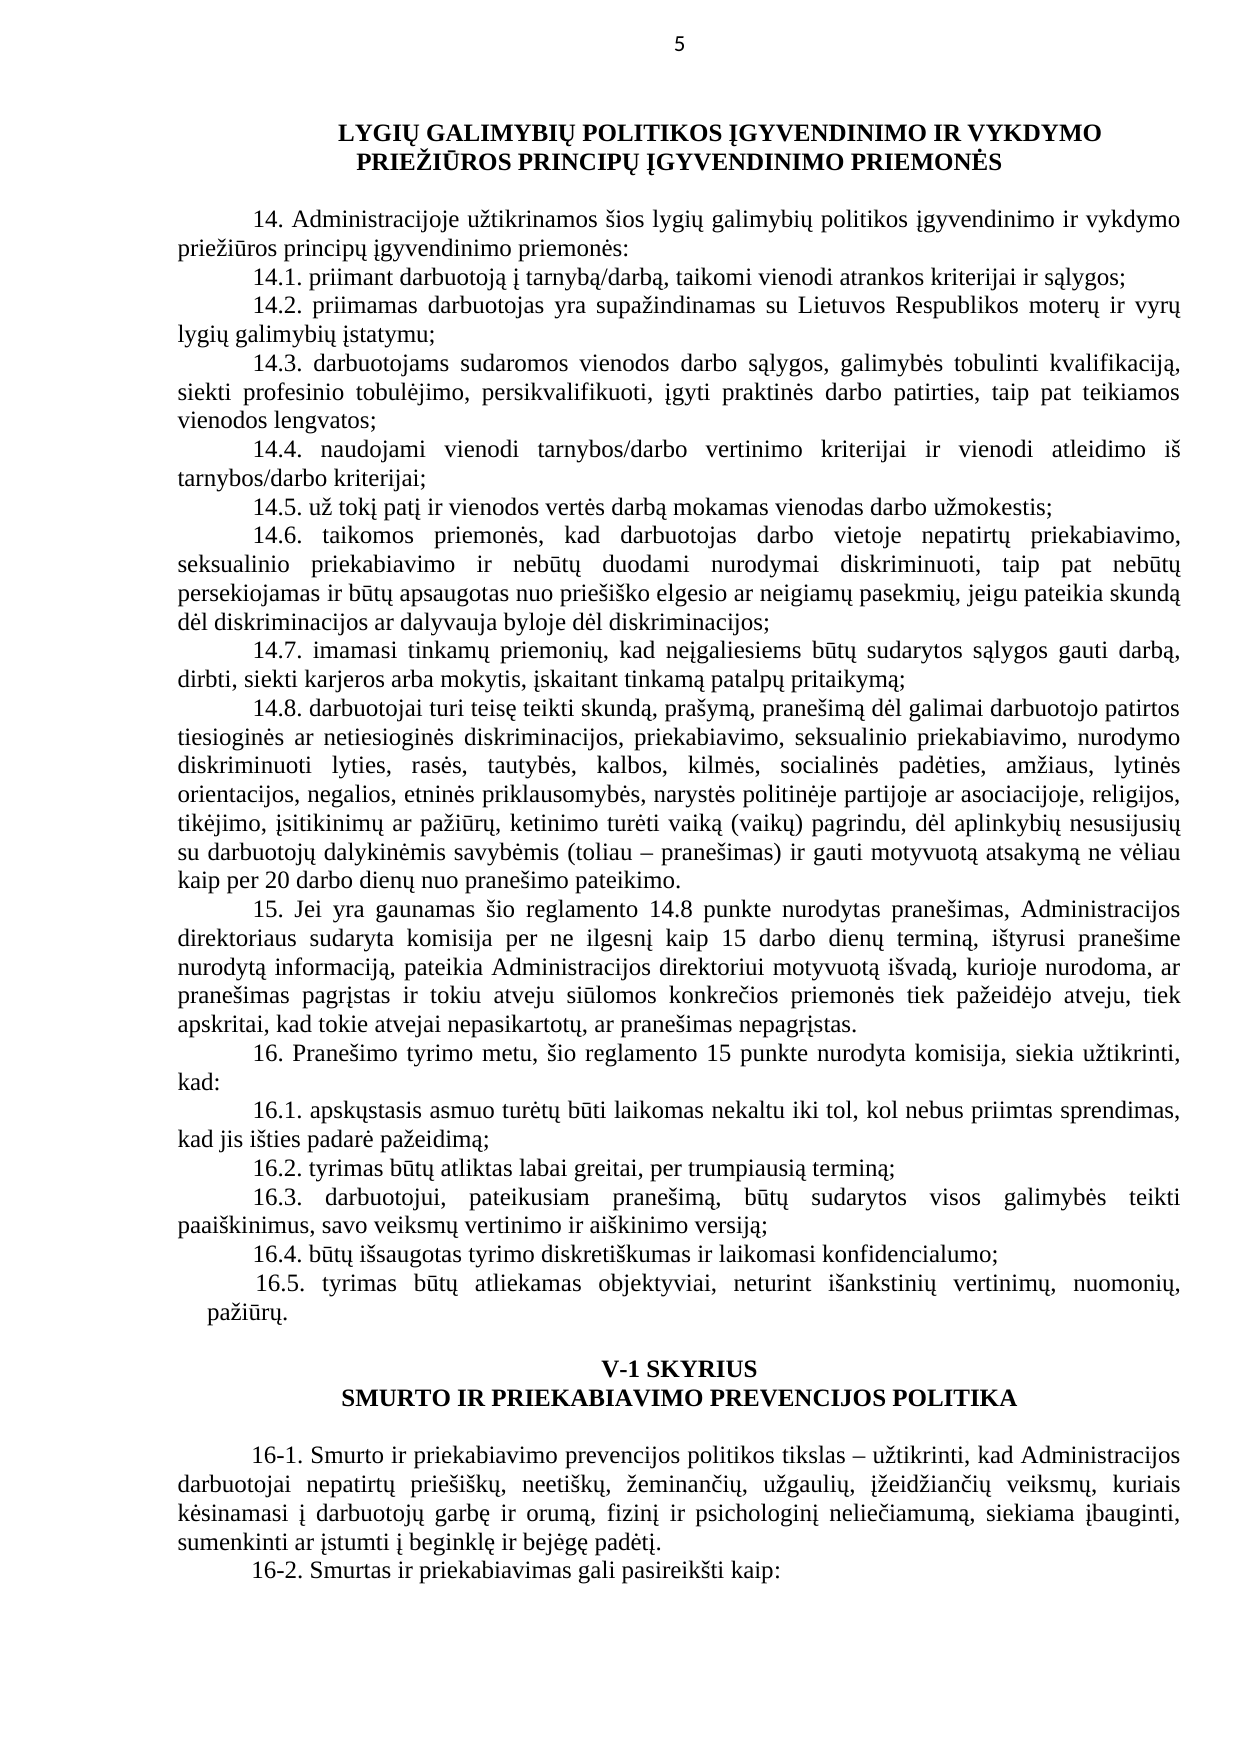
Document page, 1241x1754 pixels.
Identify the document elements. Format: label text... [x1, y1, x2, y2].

text 15. Jei yra gaunamas šio reglamento 14.8 punkte nurodytas pranešimas, Administracijos direktoriaus sudaryta komisija per ne ilgesnį kaip 15 darbo dienų terminą, ištyrusi pranešime nurodytą informaciją, pateikia Administracijos direktoriui motyvuotą išvadą, kurioje nurodoma, ar pranešimas pagrįstas ir tokiu atveju siūlomos konkrečios priemonės tiek pažeidėjo atveju, tiek apskritai, kad tokie atvejai nepasikartotų, ar pranešimas nepagrįstas. [177, 894, 1181, 1038]
text 14.5. už tokį patį ir vienodos vertės darbą mokamas vienodas darbo užmokestis; [177, 492, 1181, 521]
text 16-2. Smurtas ir priekabiavimas gali pasireikšti kaip: [177, 1556, 1181, 1584]
text 14. Administracijoje užtikrinamos šios lygių galimybių politikos įgyvendinimo ir vykdymo priežiūros principų įgyvendinimo priemonės: [177, 204, 1181, 262]
text 14.7. imamasi tinkamų priemonių, kad neįgaliesiems būtų sudarytos sąlygos gauti darbą, dirbti, siekti karjeros arba mokytis, įskaitant tinkamą patalpų pritaikymą; [177, 636, 1181, 693]
text 16. Pranešimo tyrimo metu, šio reglamento 15 punkte nurodyta komisija, siekia užtikrinti, kad: [177, 1038, 1181, 1096]
text 16.4. būtų išsaugotas tyrimo diskretiškumas ir laikomasi konfidencialumo; [177, 1239, 1181, 1268]
text 14.4. naudojami vienodi tarnybos/darbo vertinimo kriterijai ir vienodi atleidimo iš tarnybos/darbo kriterijai; [177, 434, 1181, 492]
text 14.3. darbuotojams sudaromos vienodos darbo sąlygos, galimybės tobulinti kvalifikaciją, siekti profesinio tobulėjimo, persikvalifikuoti, įgyti praktinės darbo patirties, taip pat teikiamos vienodos lengvatos; [177, 348, 1181, 434]
text 14.2. priimamas darbuotojas yra supažindinamas su Lietuvos Respublikos moterų ir vyrų lygių galimybių įstatymu; [177, 291, 1181, 348]
text LYGIŲ GALIMYBIŲ POLITIKOS ĮGYVENDINIMO IR VYKDYMO PRIEŽIŪROS PRINCIPŲ ĮGYVENDINIMO PRIEMONĖS [177, 118, 1181, 176]
text SMURTO IR PRIEKABIAVIMO PREVENCIJOS POLITIKA [177, 1383, 1181, 1412]
text 16.2. tyrimas būtų atliktas labai greitai, per trumpiausią terminą; [177, 1153, 1181, 1182]
text 14.6. taikomos priemonės, kad darbuotojas darbo vietoje nepatirtų priekabiavimo, seksualinio priekabiavimo ir nebūtų duodami nurodymai diskriminuoti, taip pat nebūtų persekiojamas ir būtų apsaugotas nuo priešiško elgesio ar neigiamų pasekmių, jeigu pateikia skundą dėl diskriminacijos ar dalyvauja byloje dėl diskriminacijos; [177, 521, 1181, 636]
text 16-1. Smurto ir priekabiavimo prevencijos politikos tikslas – užtikrinti, kad Administracijos darbuotojai nepatirtų priešiškų, neetiškų, žeminančių, užgaulių, įžeidžiančių veiksmų, kuriais kėsinamasi į darbuotojų garbę ir orumą, fizinį ir psichologinį neliečiamumą, siekiama įbauginti, sumenkinti ar įstumti į beginklę ir bejėgę padėtį. [177, 1441, 1181, 1556]
text 16.3. darbuotojui, pateikusiam pranešimą, būtų sudarytos visos galimybės teikti paaiškinimus, savo veiksmų vertinimo ir aiškinimo versiją; [177, 1182, 1181, 1239]
text V-1 SKYRIUS [177, 1354, 1181, 1383]
text 14.1. priimant darbuotoją į tarnybą/darbą, taikomi vienodi atrankos kriterijai ir sąlygos; [177, 262, 1181, 291]
text 16.1. apskųstasis asmuo turėtų būti laikomas nekaltu iki tol, kol nebus priimtas sprendimas, kad jis išties padarė pažeidimą; [177, 1096, 1181, 1153]
text 14.8. darbuotojai turi teisę teikti skundą, prašymą, pranešimą dėl galimai darbuotojo patirtos tiesioginės ar netiesioginės diskriminacijos, priekabiavimo, seksualinio priekabiavimo, nurodymo diskriminuoti lyties, rasės, tautybės, kalbos, kilmės, socialinės padėties, amžiaus, lytinės orientacijos, negalios, etninės priklausomybės, narystės politinėje partijoje ar asociacijoje, religijos, tikėjimo, įsitikinimų ar pažiūrų, ketinimo turėti vaiką (vaikų) pagrindu, dėl aplinkybių nesusijusių su darbuotojų dalykinėmis savybėmis (toliau – pranešimas) ir gauti motyvuotą atsakymą ne vėliau kaip per 20 darbo dienų nuo pranešimo pateikimo. [177, 693, 1181, 894]
text 16.5. tyrimas būtų atliekamas objektyviai, neturint išankstinių vertinimų, nuomonių, pažiūrų. [207, 1268, 1181, 1326]
